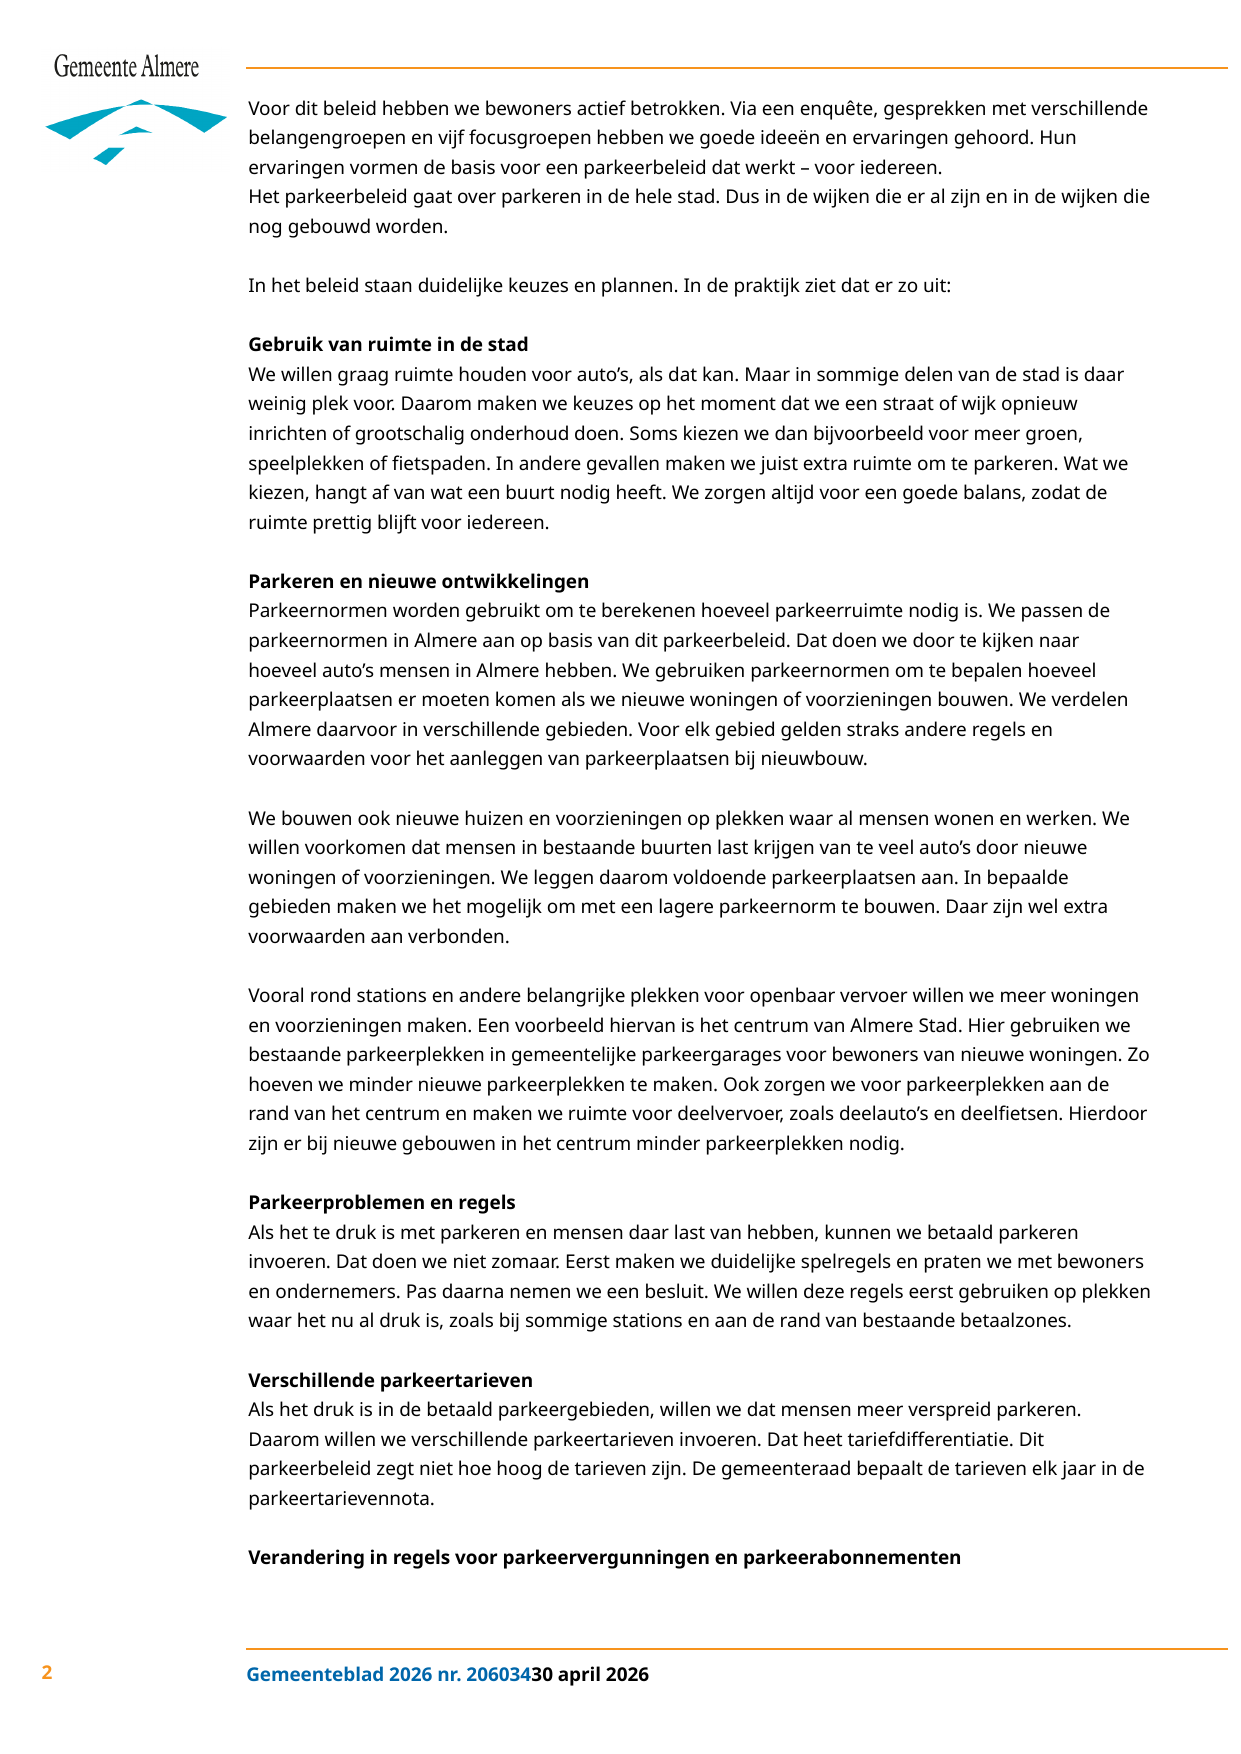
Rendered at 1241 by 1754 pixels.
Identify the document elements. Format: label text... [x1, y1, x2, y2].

text Verandering in regels voor parkeervergunningen en parkeerabonnementen [248, 1544, 1152, 1570]
text In het beleid staan duidelijke keuzes en plannen. In de praktijk ziet dat er zo uit: [248, 272, 1152, 298]
text Het parkeerbeleid gaat over parkeren in de hele stad. Dus in de wijken die er al zijn en in de wijken die nog gebouwd worden. [248, 183, 1152, 239]
text Als het te druk is met parkeren en mensen daar last van hebben, kunnen we betaald parkeren invoeren. Dat doen we niet zomaar. Eerst maken we duidelijke spelregels en praten we met bewoners en ondernemers. Pas daarna nemen we een besluit. We willen deze regels eerst gebruiken op plekken waar het nu al druk is, zoals bij sommige stations en aan de rand van bestaande betaalzones. [248, 1219, 1152, 1333]
text Verschillende parkeertarieven [248, 1367, 1152, 1393]
text Als het druk is in de betaald parkeergebieden, willen we dat mensen meer verspreid parkeren. Daarom willen we verschillende parkeertarieven invoeren. Dat heet tariefdifferentiatie. Dit parkeerbeleid zegt niet hoe hoog de tarieven zijn. De gemeenteraad bepaalt de tarieven elk jaar in de parkeertarievennota. [248, 1396, 1152, 1511]
text Parkeernormen worden gebruikt om te berekenen hoeveel parkeerruimte nodig is. We passen de parkeernormen in Almere aan op basis van dit parkeerbeleid. Dat doen we door te kijken naar hoeveel auto’s mensen in Almere hebben. We gebruiken parkeernormen om te bepalen hoeveel parkeerplaatsen er moeten komen als we nieuwe woningen of voorzieningen bouwen. We verdelen Almere daarvoor in verschillende gebieden. Voor elk gebied gelden straks andere regels en voorwaarden voor het aanleggen van parkeerplaatsen bij nieuwbouw. [248, 598, 1152, 771]
text Vooral rond stations en andere belangrijke plekken voor openbaar vervoer willen we meer woningen en voorzieningen maken. Een voorbeeld hiervan is het centrum van Almere Stad. Hier gebruiken we bestaande parkeerplekken in gemeentelijke parkeergarages voor bewoners van nieuwe woningen. Zo hoeven we minder nieuwe parkeerplekken te maken. Ook zorgen we voor parkeerplekken aan de rand van het centrum en maken we ruimte voor deelvervoer, zoals deelauto’s en deelfietsen. Hierdoor zijn er bij nieuwe gebouwen in het centrum minder parkeerplekken nodig. [248, 982, 1152, 1156]
text Gebruik van ruimte in de stad [248, 331, 1152, 357]
text We bouwen ook nieuwe huizen en voorzieningen op plekken waar al mensen wonen en werken. We willen voorkomen dat mensen in bestaande buurten last krijgen van te veel auto’s door nieuwe woningen of voorzieningen. We leggen daarom voldoende parkeerplaatsen aan. In bepaalde gebieden maken we het mogelijk om met een lagere parkeernorm te bouwen. Daar zijn wel extra voorwaarden aan verbonden. [248, 805, 1152, 949]
text Voor dit beleid hebben we bewoners actief betrokken. Via een enquête, gesprekken met verschillende belangengroepen en vijf focusgroepen hebben we goede ideeën en ervaringen gehoord. Hun ervaringen vormen de basis voor een parkeerbeleid dat werkt – voor iedereen. [248, 95, 1152, 180]
text Parkeerproblemen en regels [248, 1189, 1152, 1215]
picture [41, 47, 231, 172]
text Parkeren en nieuwe ontwikkelingen [248, 568, 1152, 594]
text We willen graag ruimte houden voor auto’s, als dat kan. Maar in sommige delen van de stad is daar weinig plek voor. Daarom maken we keuzes op het moment dat we een straat of wijk opnieuw inrichten of grootschalig onderhoud doen. Soms kiezen we dan bijvoorbeeld voor meer groen, speelplekken of fietspaden. In andere gevallen maken we juist extra ruimte om te parkeren. Wat we kiezen, hangt af van wat een buurt nodig heeft. We zorgen altijd voor een goede balans, zodat de ruimte prettig blijft voor iedereen. [248, 361, 1152, 535]
